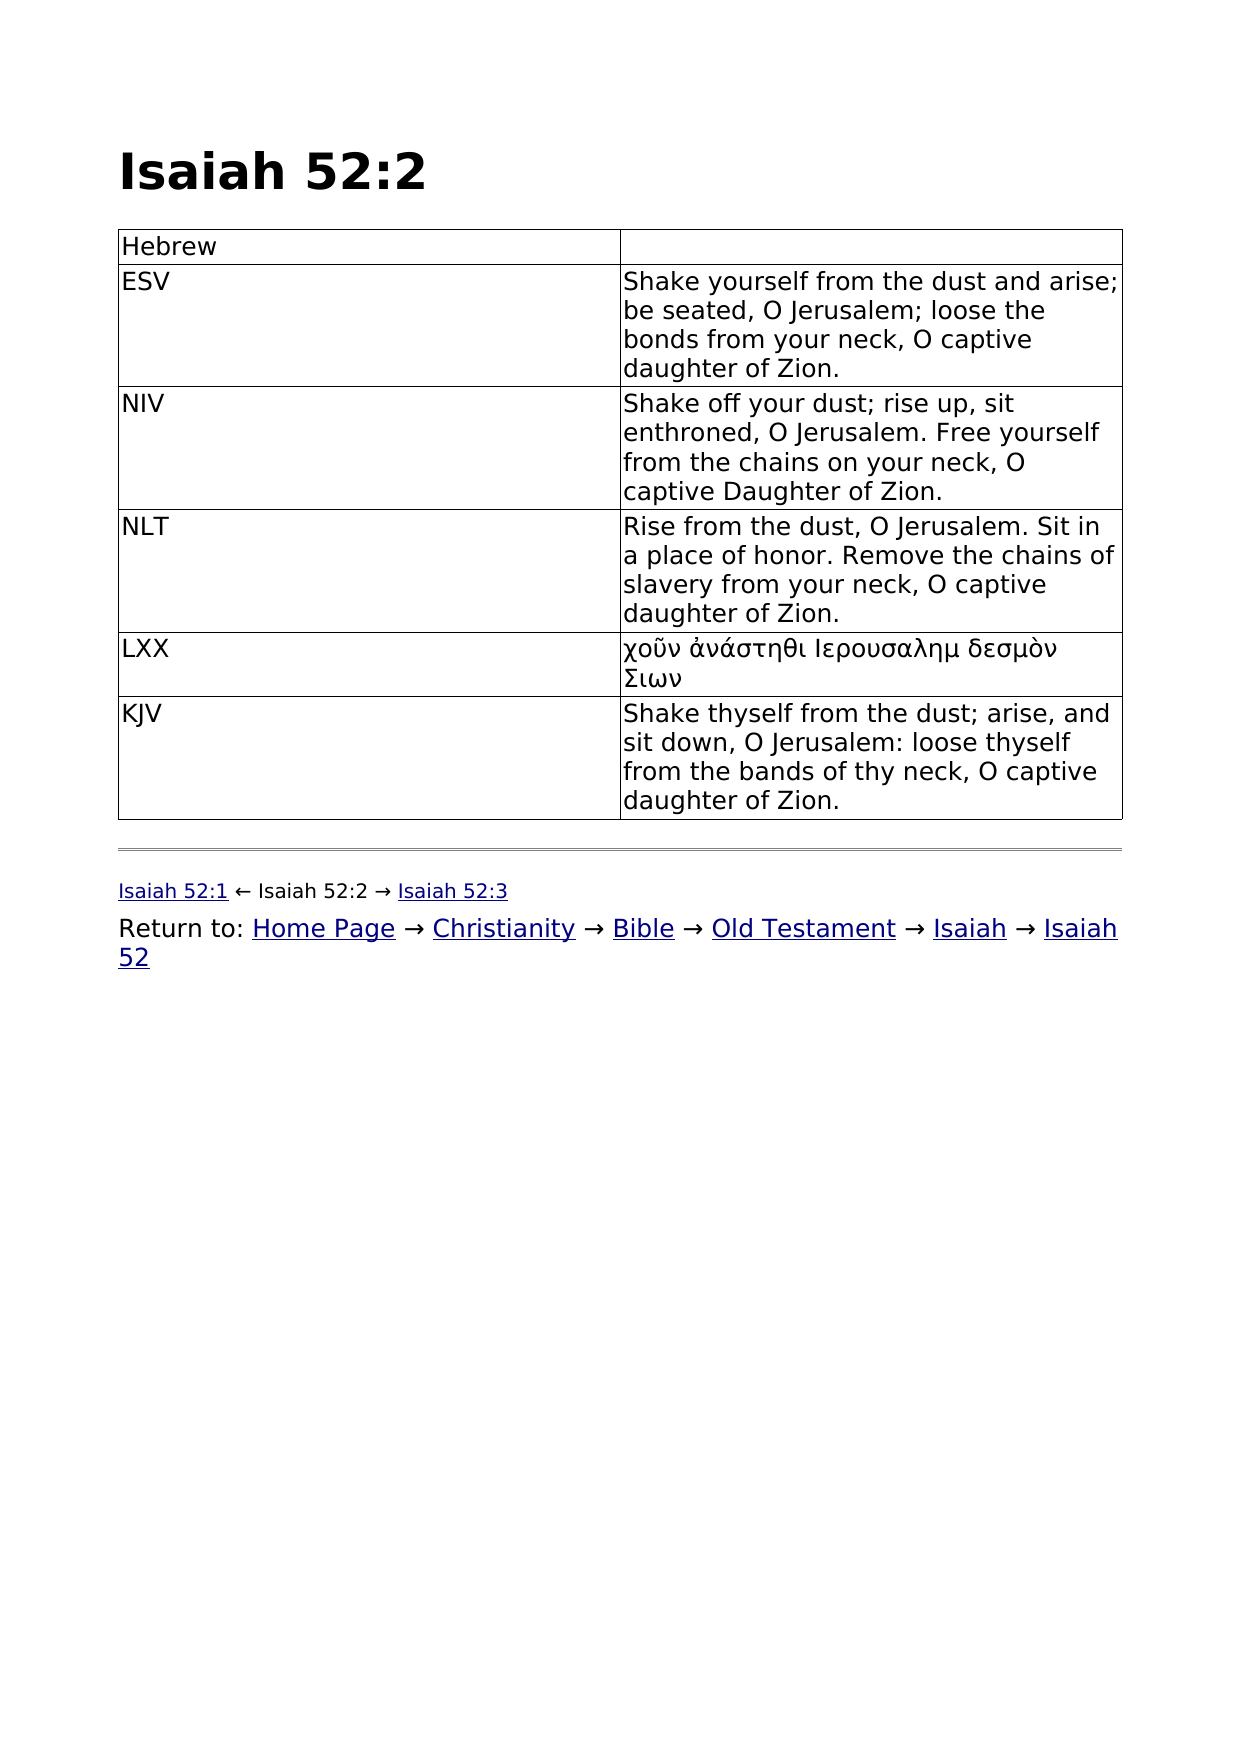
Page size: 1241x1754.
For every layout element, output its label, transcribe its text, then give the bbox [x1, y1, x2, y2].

table_cell Rise from the dust, O Jerusalem. Sit in a place of honor. Remove the chains of slavery from your neck, O captive daughter of Zion. [621, 510, 1122, 632]
table_cell Shake off your dust; rise up, sit enthroned, O Jerusalem. Free yourself from the chains on your neck, O captive Daughter of Zion. [621, 387, 1122, 509]
table_cell ESV [119, 265, 620, 386]
subtitle Isaiah 52:2 [118, 143, 1122, 201]
table_cell Shake thyself from the dust; arise, and sit down, O Jerusalem: loose thyself from the bands of thy neck, O captive daughter of Zion. [621, 697, 1122, 818]
text Return to: Home Page → Christianity → Bible → Old Testament → Isaiah → Isaiah 52 [118, 914, 1122, 972]
table_cell LXX [119, 633, 620, 696]
table_header Hebrew [119, 230, 620, 264]
table_cell χοῦν ἀνάστηθι Ιερουσαλημ δεσμὸν Σιων [621, 633, 1122, 696]
text Isaiah 52:1 ← Isaiah 52:2 → Isaiah 52:3 [118, 880, 1122, 914]
table_cell NLT [119, 510, 620, 632]
table_header [621, 230, 1122, 264]
table_cell NIV [119, 387, 620, 509]
table_cell Shake yourself from the dust and arise; be seated, O Jerusalem; loose the bonds from your neck, O captive daughter of Zion. [621, 265, 1122, 386]
table_cell KJV [119, 697, 620, 818]
